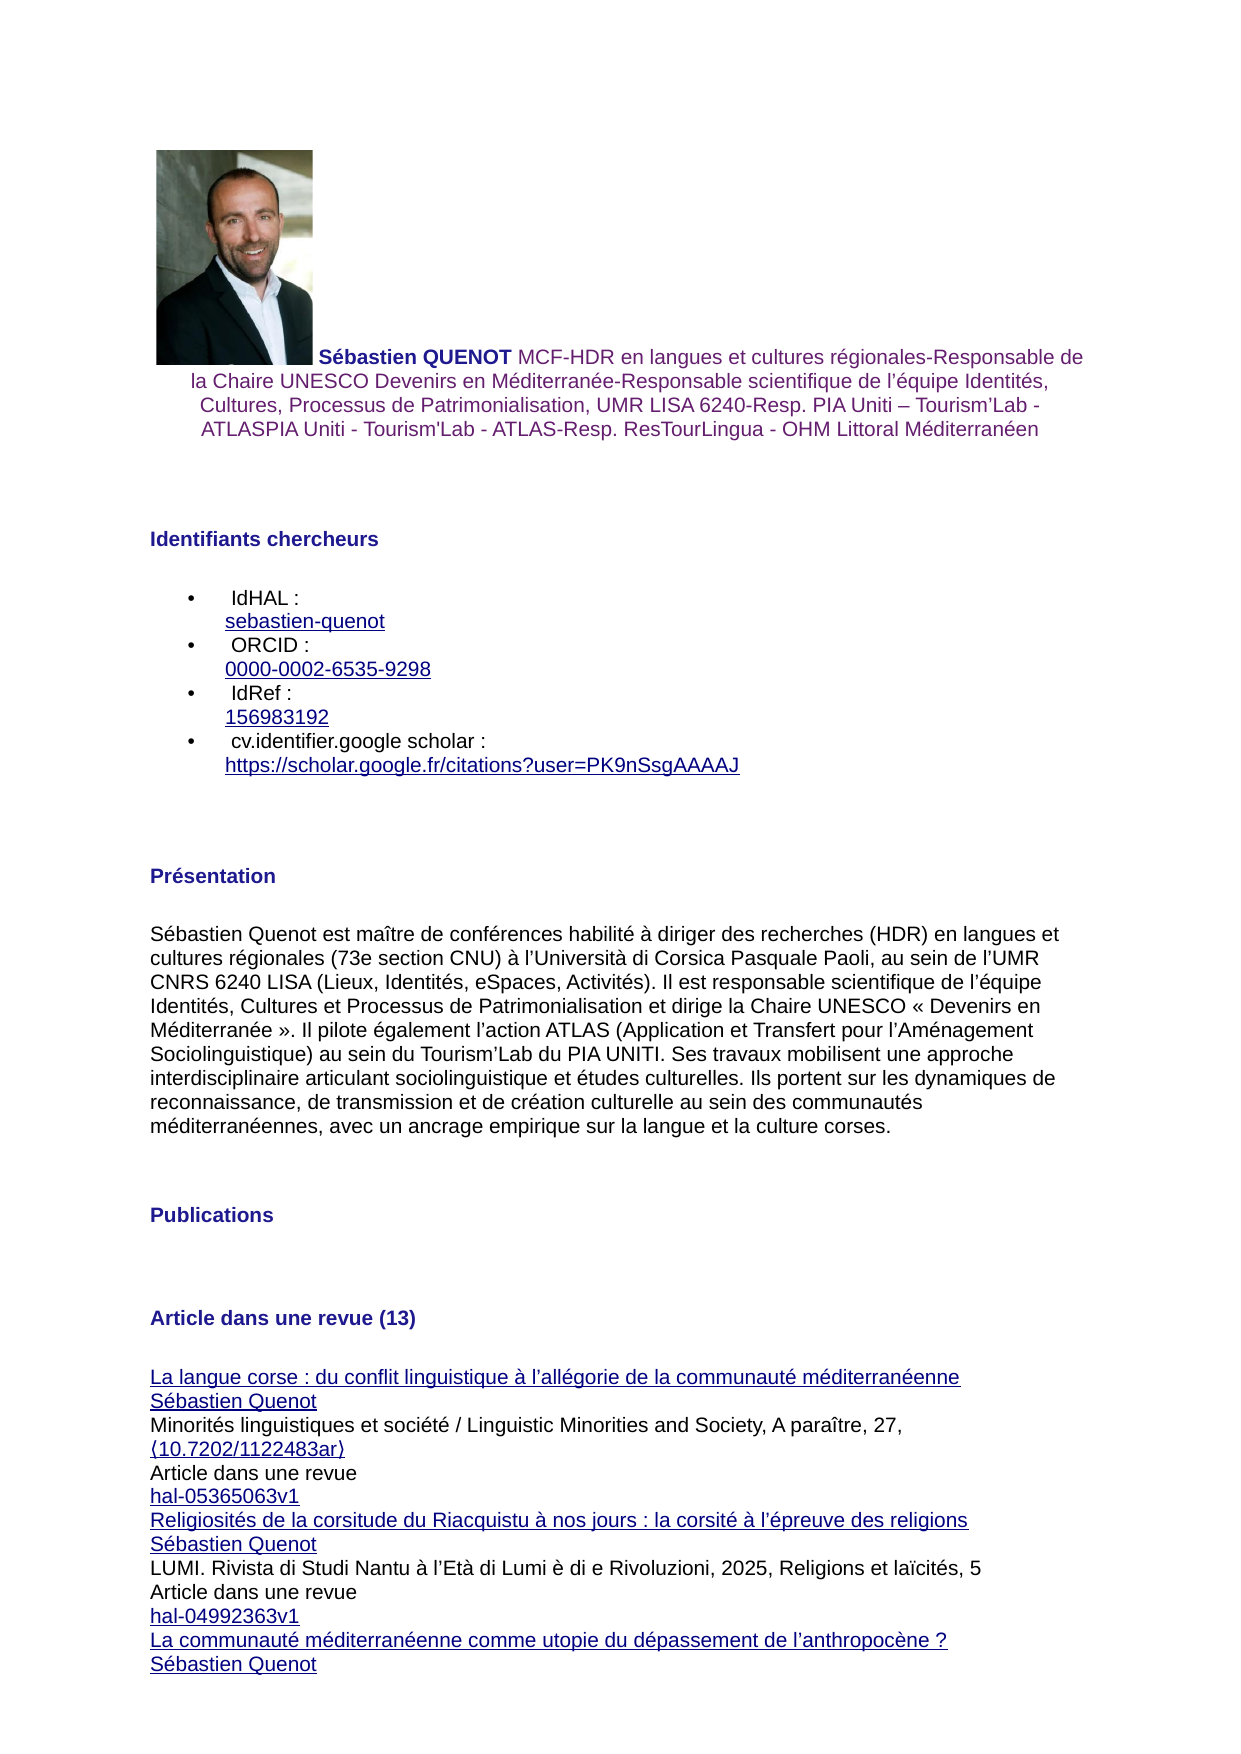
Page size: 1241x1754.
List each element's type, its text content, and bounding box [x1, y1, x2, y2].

list cv.identifier.google scholar : [187, 729, 1090, 753]
list ORCID : [187, 633, 1090, 657]
subtitle Présentation [150, 863, 1090, 887]
subtitle Sébastien QUENOT MCF-HDR en langues et cultures régionales-Responsable de la Chaire UNESCO Devenirs en Méditerranée-Responsable scientifique de l’équipe Identités, Cultures, Processus de Patrimonialisation, UMR LISA 6240-Resp. PIA Uniti – Tourism’Lab - ATLASPIA Uniti - Tourism'Lab - ATLAS-Resp. ResTourLingua - OHM Littoral Méditerranéen [150, 150, 1090, 441]
list https://scholar.google.fr/citations?user=PK9nSsgAAAAJ [187, 753, 1090, 777]
table_header La langue corse : du conflit linguistique à l’allégorie de la communauté méditerranéenne Sébastien Quenot Minorités linguistiques et société / Linguistic Minorities and Society, A paraître, 27, ⟨10.7202/1122483ar⟩ Article dans une revue hal-05365063v1 [150, 1365, 1090, 1508]
subtitle Article dans une revue (13) [150, 1306, 1090, 1330]
picture [156, 150, 313, 365]
text Sébastien Quenot est maître de conférences habilité à diriger des recherches (HDR) en langues et cultures régionales (73e section CNU) à l’Università di Corsica Pasquale Paoli, au sein de l’UMR CNRS 6240 LISA (Lieux, Identités, eSpaces, Activités). Il est responsable scientifique de l’équipe Identités, Cultures et Processus de Patrimonialisation et dirige la Chaire UNESCO « Devenirs en Méditerranée ». Il pilote également l’action ATLAS (Application et Transfert pour l’Aménagement Sociolinguistique) au sein du Tourism’Lab du PIA UNITI. Ses travaux mobilisent une approche interdisciplinaire articulant sociolinguistique et études culturelles. Ils portent sur les dynamiques de reconnaissance, de transmission et de création culturelle au sein des communautés méditerranéennes, avec un ancrage empirique sur la langue et la culture corses. [150, 922, 1090, 1137]
table_cell La communauté méditerranéenne comme utopie du dépassement de l’anthropocène ? Sébastien Quenot [150, 1628, 1090, 1676]
list IdHAL : [187, 585, 1090, 609]
subtitle Publications [150, 1203, 1090, 1227]
list IdRef : [187, 681, 1090, 705]
list sebastien-quenot [187, 609, 1090, 633]
subtitle Identifiants chercheurs [150, 527, 1090, 551]
table_cell Religiosités de la corsitude du Riacquistu à nos jours : la corsité à l’épreuve des religions Sébastien Quenot LUMI. Rivista di Studi Nantu à l’Età di Lumi è di e Rivoluzioni, 2025, Religions et laïcités, 5 Article dans une revue hal-04992363v1 [150, 1508, 1090, 1628]
list 0000-0002-6535-9298 [187, 657, 1090, 681]
list 156983192 [187, 705, 1090, 729]
